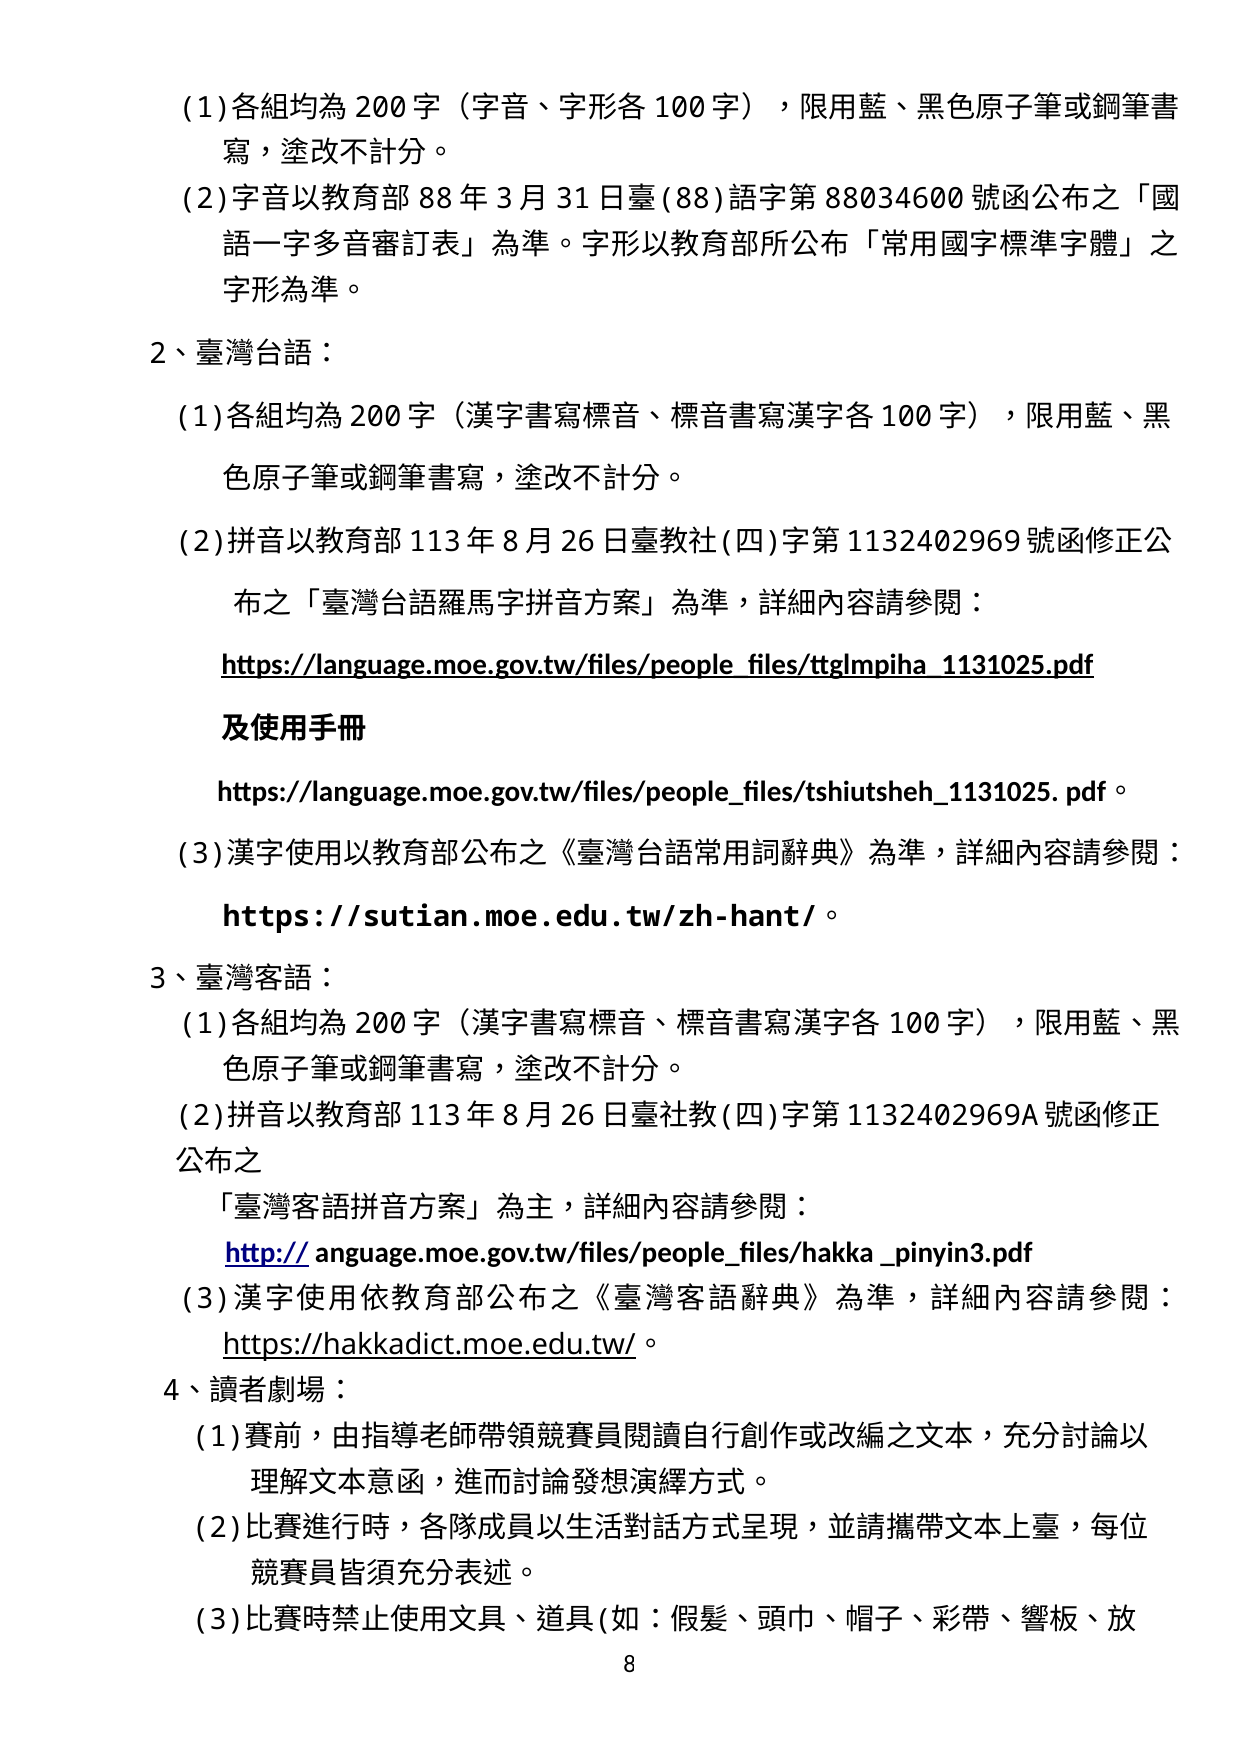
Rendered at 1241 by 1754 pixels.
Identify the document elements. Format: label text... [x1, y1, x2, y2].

text (3)比賽時禁止使用文具、道具(如：假髪、頭巾、帽子、彩帶、響板、放 [75, 1593, 1181, 1639]
text http:// anguage.moe.gov.tw/files/people_files/hakka _pinyin3.pdf [175, 1226, 1181, 1272]
text https://language.moe.gov.tw/files/people_files/ttglmpiha_1131025.pdf [75, 622, 1181, 684]
text 2、臺灣台語： [149, 309, 1181, 372]
text (1)各組均為200字（字音、字形各100字），限用藍、黑色原子筆或鋼筆書寫，塗改不計分。 [178, 80, 1181, 172]
text (1)各組均為200字（漢字書寫標音、標音書寫漢字各100字），限用藍、黑色原子筆或鋼筆書寫，塗改不計分。 [174, 372, 1181, 497]
text (3)漢字使用以教育部公布之《臺灣台語常用詞辭典》為準，詳細內容請參閱：https://sutian.moe.edu.tw/zh-hant/。 [174, 809, 1181, 934]
text 理解文本意函，進而討論發想演繹方式。 [75, 1455, 1181, 1501]
text (2)拼音以教育部113年8月26日臺教社(四)字第1132402969號函修正公布之「臺灣台語羅馬字拼音方案」為準，詳細內容請參閱： [175, 497, 1181, 622]
text (2)比賽進行時，各隊成員以生活對話方式呈現，並請攜帶文本上臺，每位 [75, 1501, 1181, 1547]
text 4、讀者劇場： [75, 1364, 1181, 1409]
text (1)各組均為200字（漢字書寫標音、標音書寫漢字各100字），限用藍、黑色原子筆或鋼筆書寫，塗改不計分。 [178, 997, 1181, 1089]
text (3)漢字使用依教育部公布之《臺灣客語辭典》為準，詳細內容請參閱：https://hakkadict.moe.edu.tw/。 [178, 1272, 1181, 1364]
text (2)字音以教育部88年3月31日臺(88)語字第88034600號函公布之「國語一字多音審訂表」為準。字形以教育部所公布「常用國字標準字體」之字形為準。 [178, 172, 1181, 309]
text https://language.moe.gov.tw/files/people_files/tshiutsheh_1131025. pdf。 [100, 747, 1181, 809]
text (1)賽前，由指導老師帶領競賽員閱讀自行創作或改編之文本，充分討論以 [75, 1409, 1181, 1455]
text 3、臺灣客語： [149, 934, 1181, 997]
text (2)拼音以教育部113年8月26日臺社教(四)字第1132402969A號函修正公布之 [175, 1089, 1181, 1180]
text 競賽員皆須充分表述。 [75, 1547, 1181, 1593]
text 及使用手冊 [75, 684, 1181, 747]
text 「臺灣客語拼音方案」為主，詳細內容請參閱： [175, 1180, 1181, 1226]
